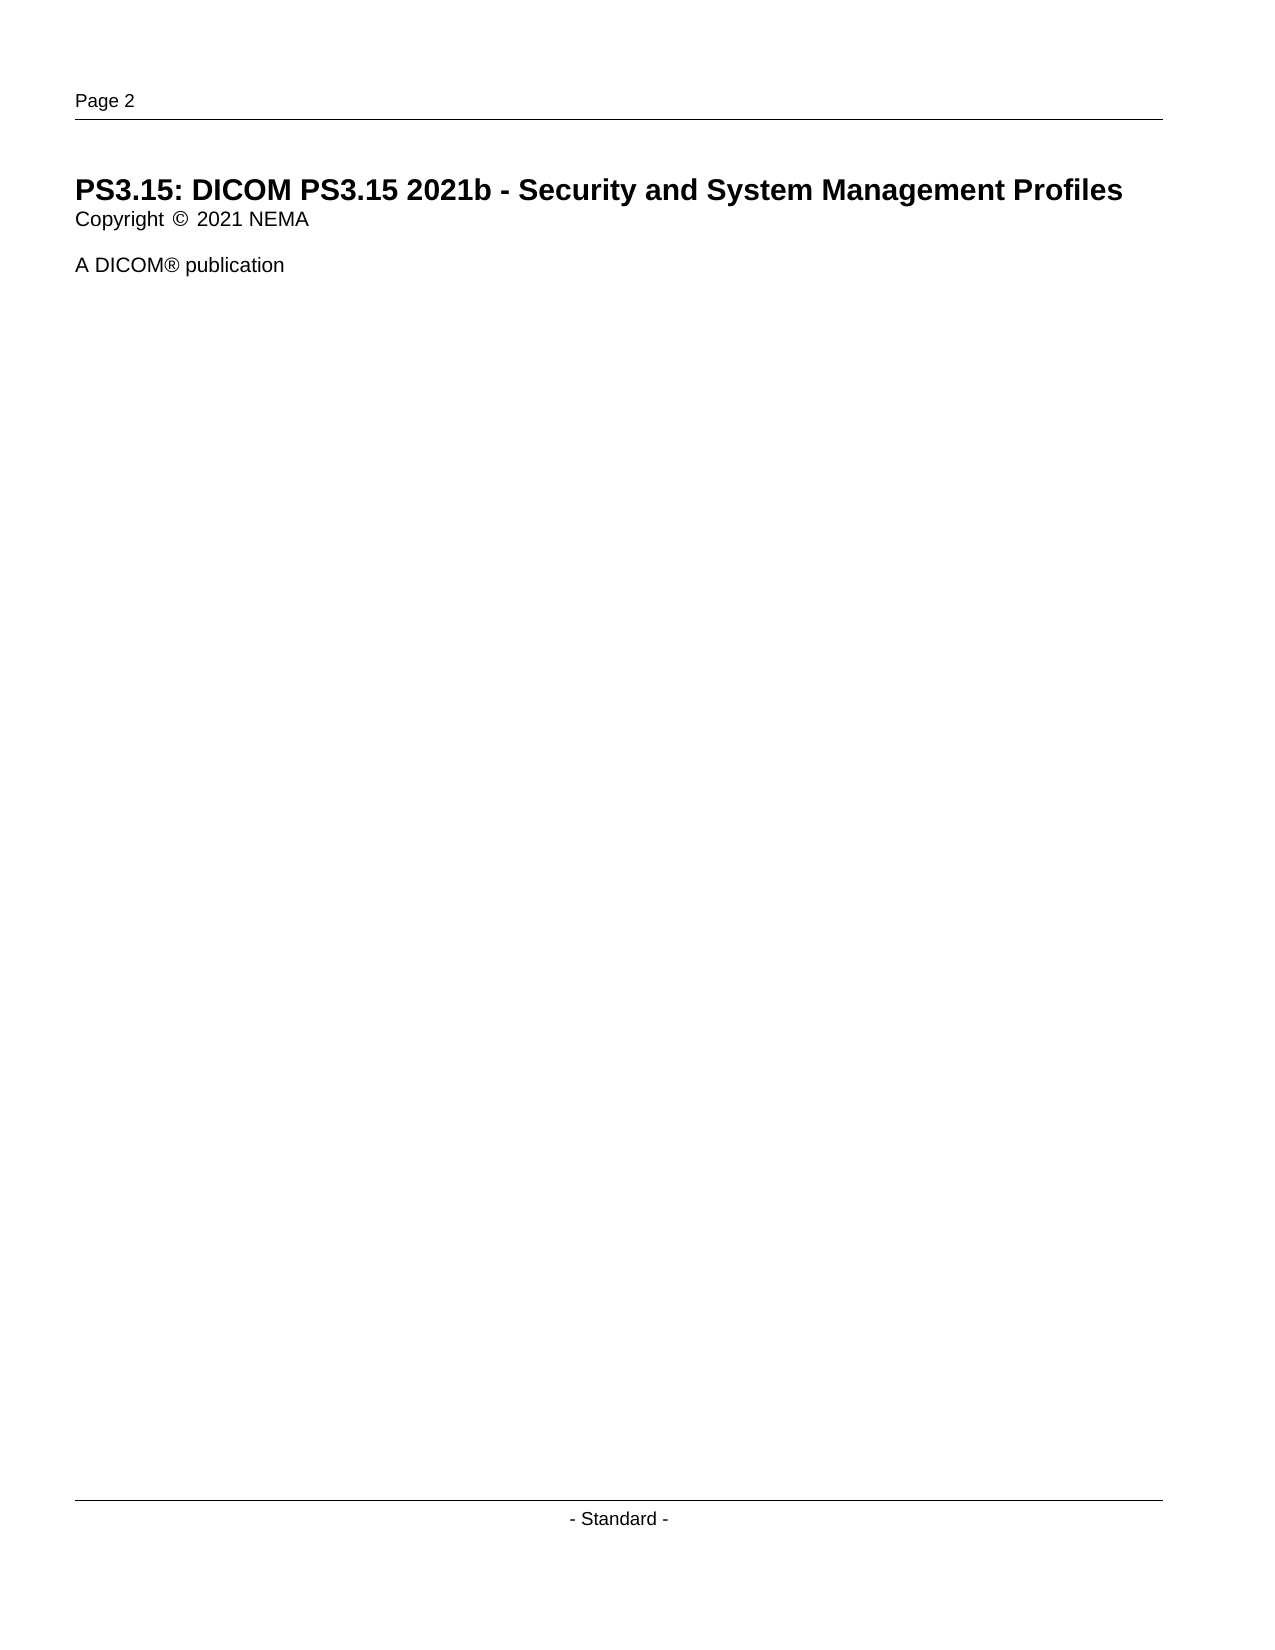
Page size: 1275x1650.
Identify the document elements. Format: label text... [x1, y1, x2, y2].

text PS3.15: DICOM PS3.15 2021b - Security and System Management Profiles [75, 172, 1162, 207]
text A DICOM® publication [75, 252, 1162, 276]
text Copyright © 2021 NEMA [75, 207, 1162, 232]
